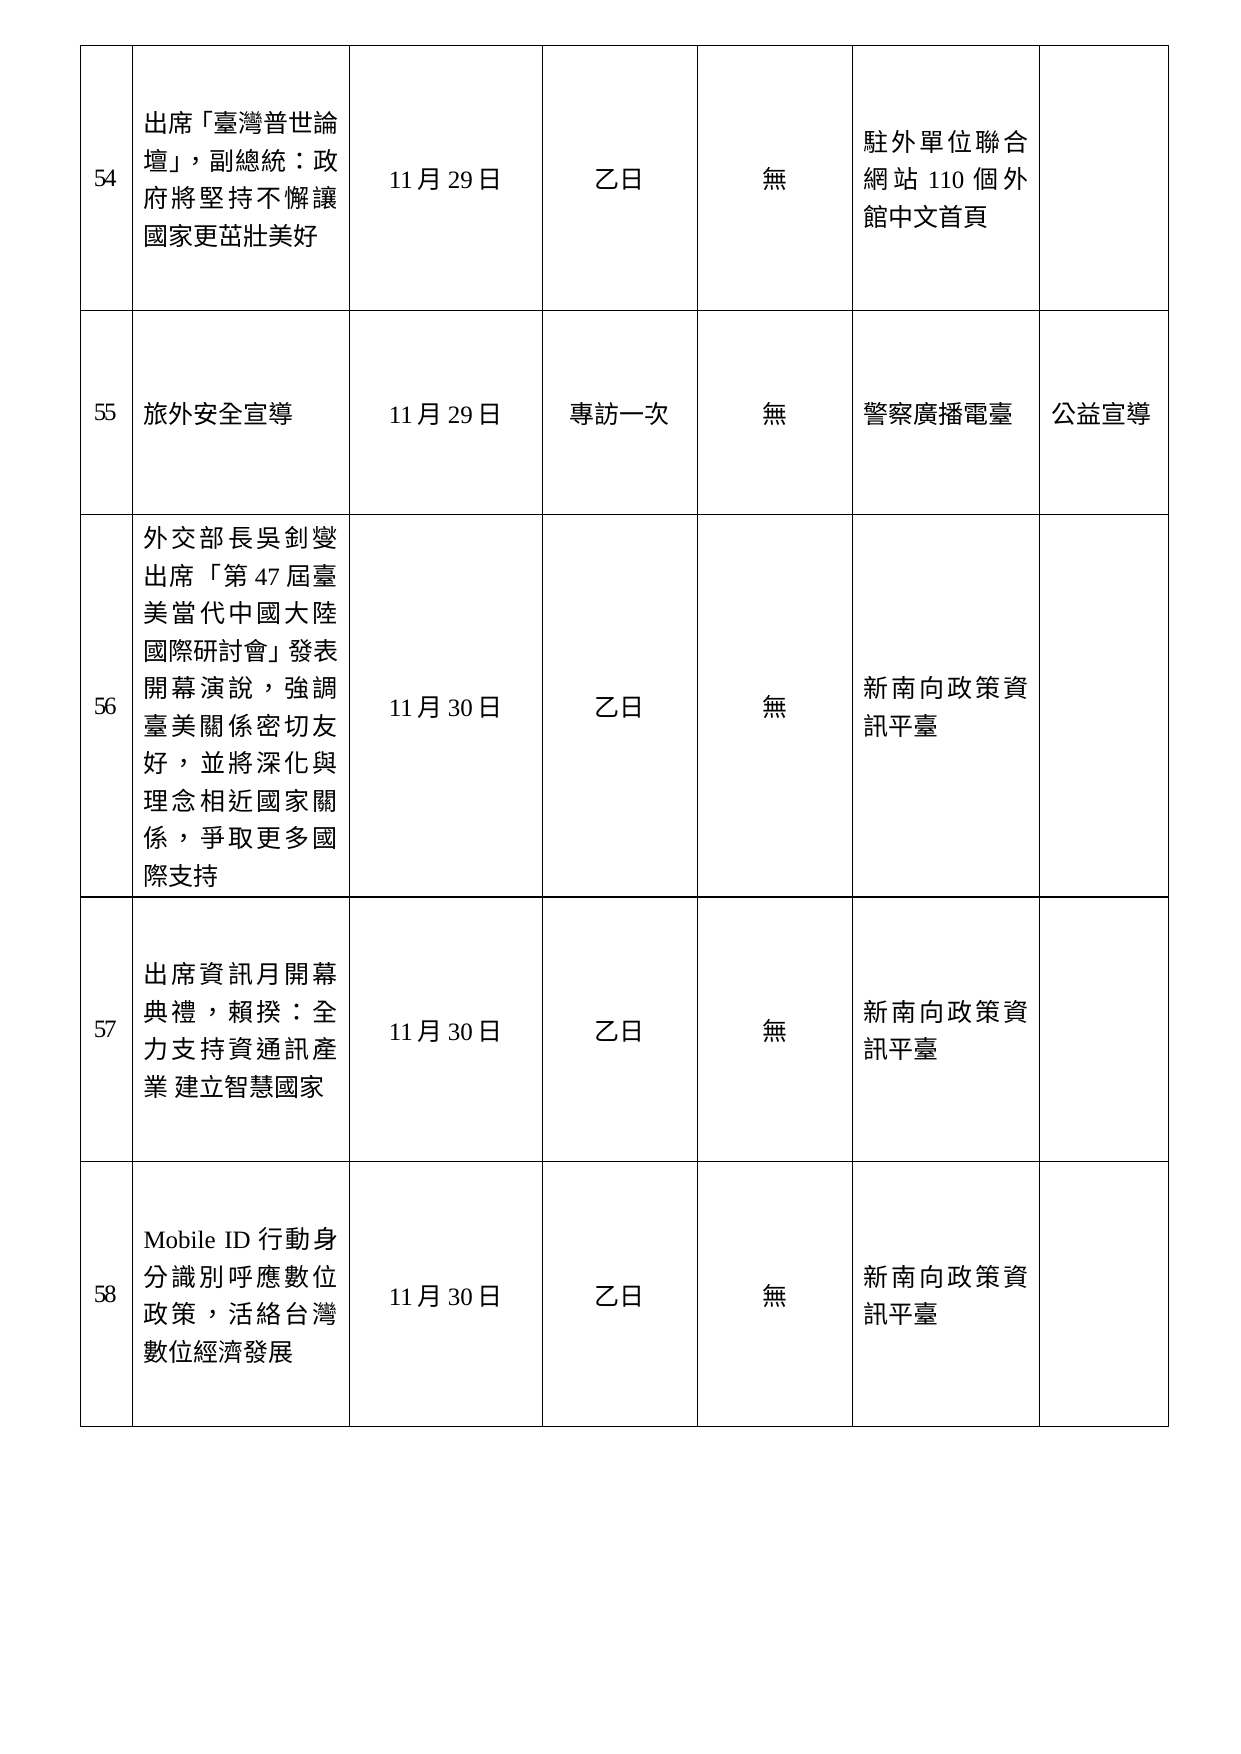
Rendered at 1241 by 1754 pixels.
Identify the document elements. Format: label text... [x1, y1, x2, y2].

table_cell 55 [81, 311, 132, 514]
table_cell 新南向政策資訊平臺 [853, 515, 1039, 896]
table_cell 無 [698, 46, 852, 310]
table_cell 出席「臺灣普世論壇」，副總統：政府將堅持不懈讓國家更茁壯美好 [133, 46, 349, 310]
table_cell 無 [698, 898, 852, 1161]
table_cell 乙日 [543, 515, 697, 896]
table_cell [1040, 1162, 1168, 1426]
table_cell 旅外安全宣導 [133, 311, 349, 514]
table_cell 警察廣播電臺 [853, 311, 1039, 514]
table_cell 無 [698, 311, 852, 514]
table_cell 無 [698, 1162, 852, 1426]
table_cell 11月30日 [350, 515, 542, 896]
table_cell 54 [81, 46, 132, 310]
table_cell 乙日 [543, 898, 697, 1161]
table_cell 新南向政策資訊平臺 [853, 1162, 1039, 1426]
table_cell 11月29日 [350, 311, 542, 514]
table_cell [1040, 515, 1168, 896]
table_cell 11月29日 [350, 46, 542, 310]
table_cell 58 [81, 1162, 132, 1426]
table_cell 公益宣導 [1040, 311, 1168, 514]
table_cell 無 [698, 515, 852, 896]
table_cell 外交部長吳釗燮出席「第47屆臺美當代中國大陸國際研討會」發表開幕演說，強調臺美關係密切友好，並將深化與理念相近國家關係，爭取更多國際支持 [133, 515, 349, 896]
table_cell 乙日 [543, 1162, 697, 1426]
table_cell [1040, 898, 1168, 1161]
table_cell 專訪一次 [543, 311, 697, 514]
table_cell [1040, 46, 1168, 310]
table_cell 57 [81, 898, 132, 1161]
table_cell 56 [81, 515, 132, 896]
table_cell 駐外單位聯合網站110個外館中文首頁 [853, 46, 1039, 310]
table_cell 出席資訊月開幕典禮，賴揆：全力支持資通訊產業 建立智慧國家 [133, 898, 349, 1161]
table_cell 11月30日 [350, 898, 542, 1161]
table_cell 11月30日 [350, 1162, 542, 1426]
table_cell Mobile ID行動身分識別呼應數位政策，活絡台灣數位經濟發展 [133, 1162, 349, 1426]
table_cell 新南向政策資訊平臺 [853, 898, 1039, 1161]
table_cell 乙日 [543, 46, 697, 310]
